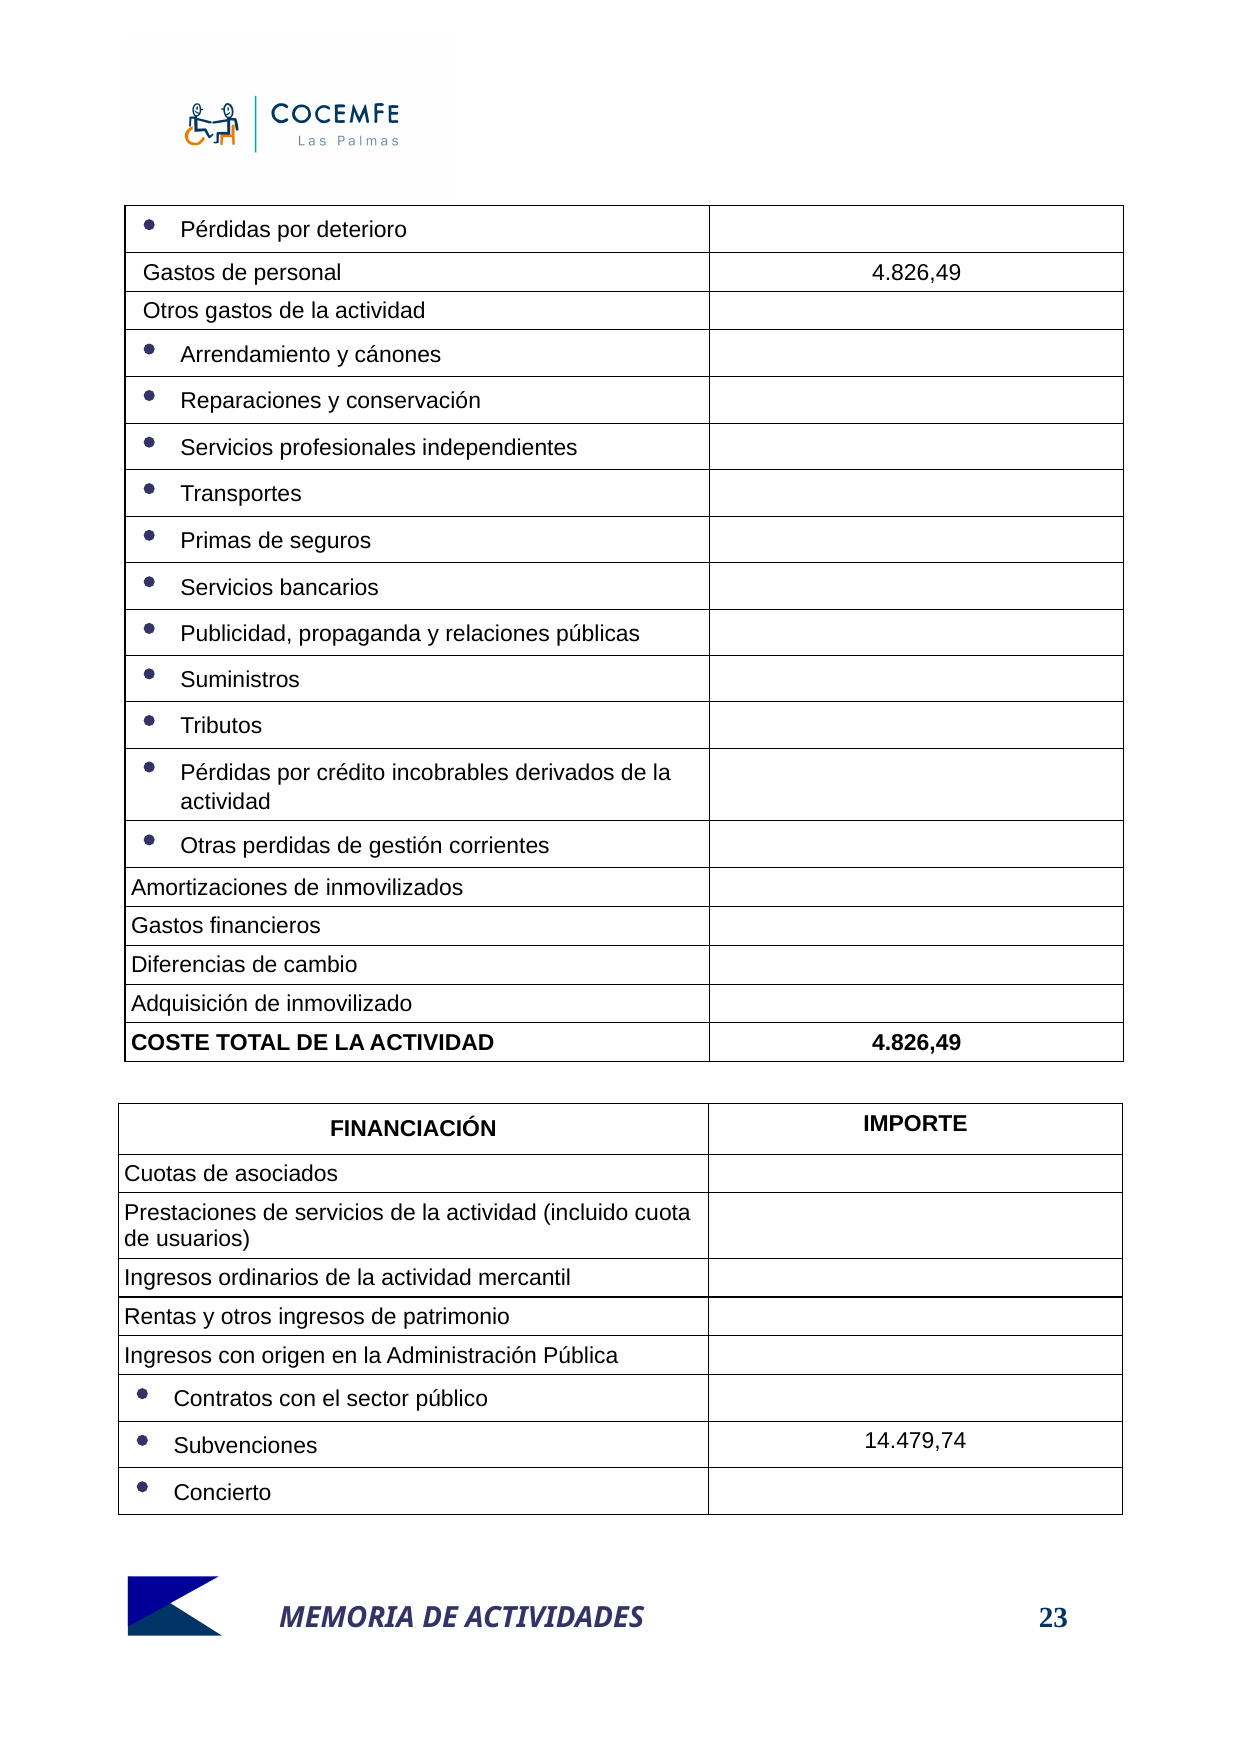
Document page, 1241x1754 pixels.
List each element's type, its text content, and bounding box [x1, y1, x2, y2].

table_cell [710, 749, 1123, 820]
table_cell Gastos financieros [126, 907, 709, 944]
table_cell Rentas y otros ingresos de patrimonio [119, 1298, 708, 1335]
table_cell [710, 821, 1123, 867]
table_cell Transportes [126, 470, 709, 516]
table_cell [710, 424, 1123, 469]
table_cell [709, 1193, 1122, 1257]
table_cell 4.826,49 [710, 1023, 1123, 1061]
table_cell Otros gastos de la actividad [126, 292, 709, 329]
table_cell [710, 702, 1123, 747]
table_cell [709, 1336, 1122, 1374]
table_header IMPORTE [709, 1104, 1122, 1153]
table_cell [710, 206, 1123, 252]
table_cell Contratos con el sector público [119, 1375, 708, 1421]
table_cell Ingresos con origen en la Administración Pública [119, 1336, 708, 1374]
table_cell [709, 1259, 1122, 1296]
table_cell Primas de seguros [126, 517, 709, 562]
table_cell Servicios profesionales independientes [126, 424, 709, 469]
table_cell Tributos [126, 702, 709, 747]
table_cell [710, 563, 1123, 609]
table_cell Amortizaciones de inmovilizados [126, 868, 709, 906]
table_cell Ingresos ordinarios de la actividad mercantil [119, 1259, 708, 1296]
table_cell [709, 1468, 1122, 1514]
table_cell Subvenciones [119, 1422, 708, 1467]
table_cell [710, 517, 1123, 562]
table_cell Diferencias de cambio [126, 946, 709, 983]
table_cell Cuotas de asociados [119, 1155, 708, 1192]
table_cell Servicios bancarios [126, 563, 709, 609]
table_header FINANCIACIÓN [119, 1104, 708, 1153]
table_cell [710, 656, 1123, 701]
table_cell Suministros [126, 656, 709, 701]
table_cell [709, 1375, 1122, 1421]
table_cell [710, 946, 1123, 983]
picture [124, 34, 457, 202]
table_cell 4.826,49 [710, 253, 1123, 291]
table_cell Adquisición de inmovilizado [126, 985, 709, 1022]
table_cell [710, 470, 1123, 516]
table_cell Pérdidas por crédito incobrables derivados de la actividad [126, 749, 709, 820]
table_cell [709, 1298, 1122, 1335]
table_cell Concierto [119, 1468, 708, 1514]
table_cell Otras perdidas de gestión corrientes [126, 821, 709, 867]
table_cell Gastos de personal [126, 253, 709, 291]
table_cell Reparaciones y conservación [126, 377, 709, 422]
table_cell [710, 330, 1123, 376]
table_cell [710, 868, 1123, 906]
table_cell [709, 1155, 1122, 1192]
table_cell [710, 377, 1123, 422]
table_cell Publicidad, propaganda y relaciones públicas [126, 610, 709, 655]
table_cell Prestaciones de servicios de la actividad (incluido cuota de usuarios) [119, 1193, 708, 1257]
table_cell Pérdidas por deterioro [126, 206, 709, 252]
table_cell [710, 610, 1123, 655]
table_cell Arrendamiento y cánones [126, 330, 709, 376]
table_cell COSTE TOTAL DE LA ACTIVIDAD [126, 1023, 709, 1061]
table_cell 14.479,74 [709, 1422, 1122, 1467]
table_cell [710, 292, 1123, 329]
table_cell [710, 907, 1123, 944]
table_cell [710, 985, 1123, 1022]
